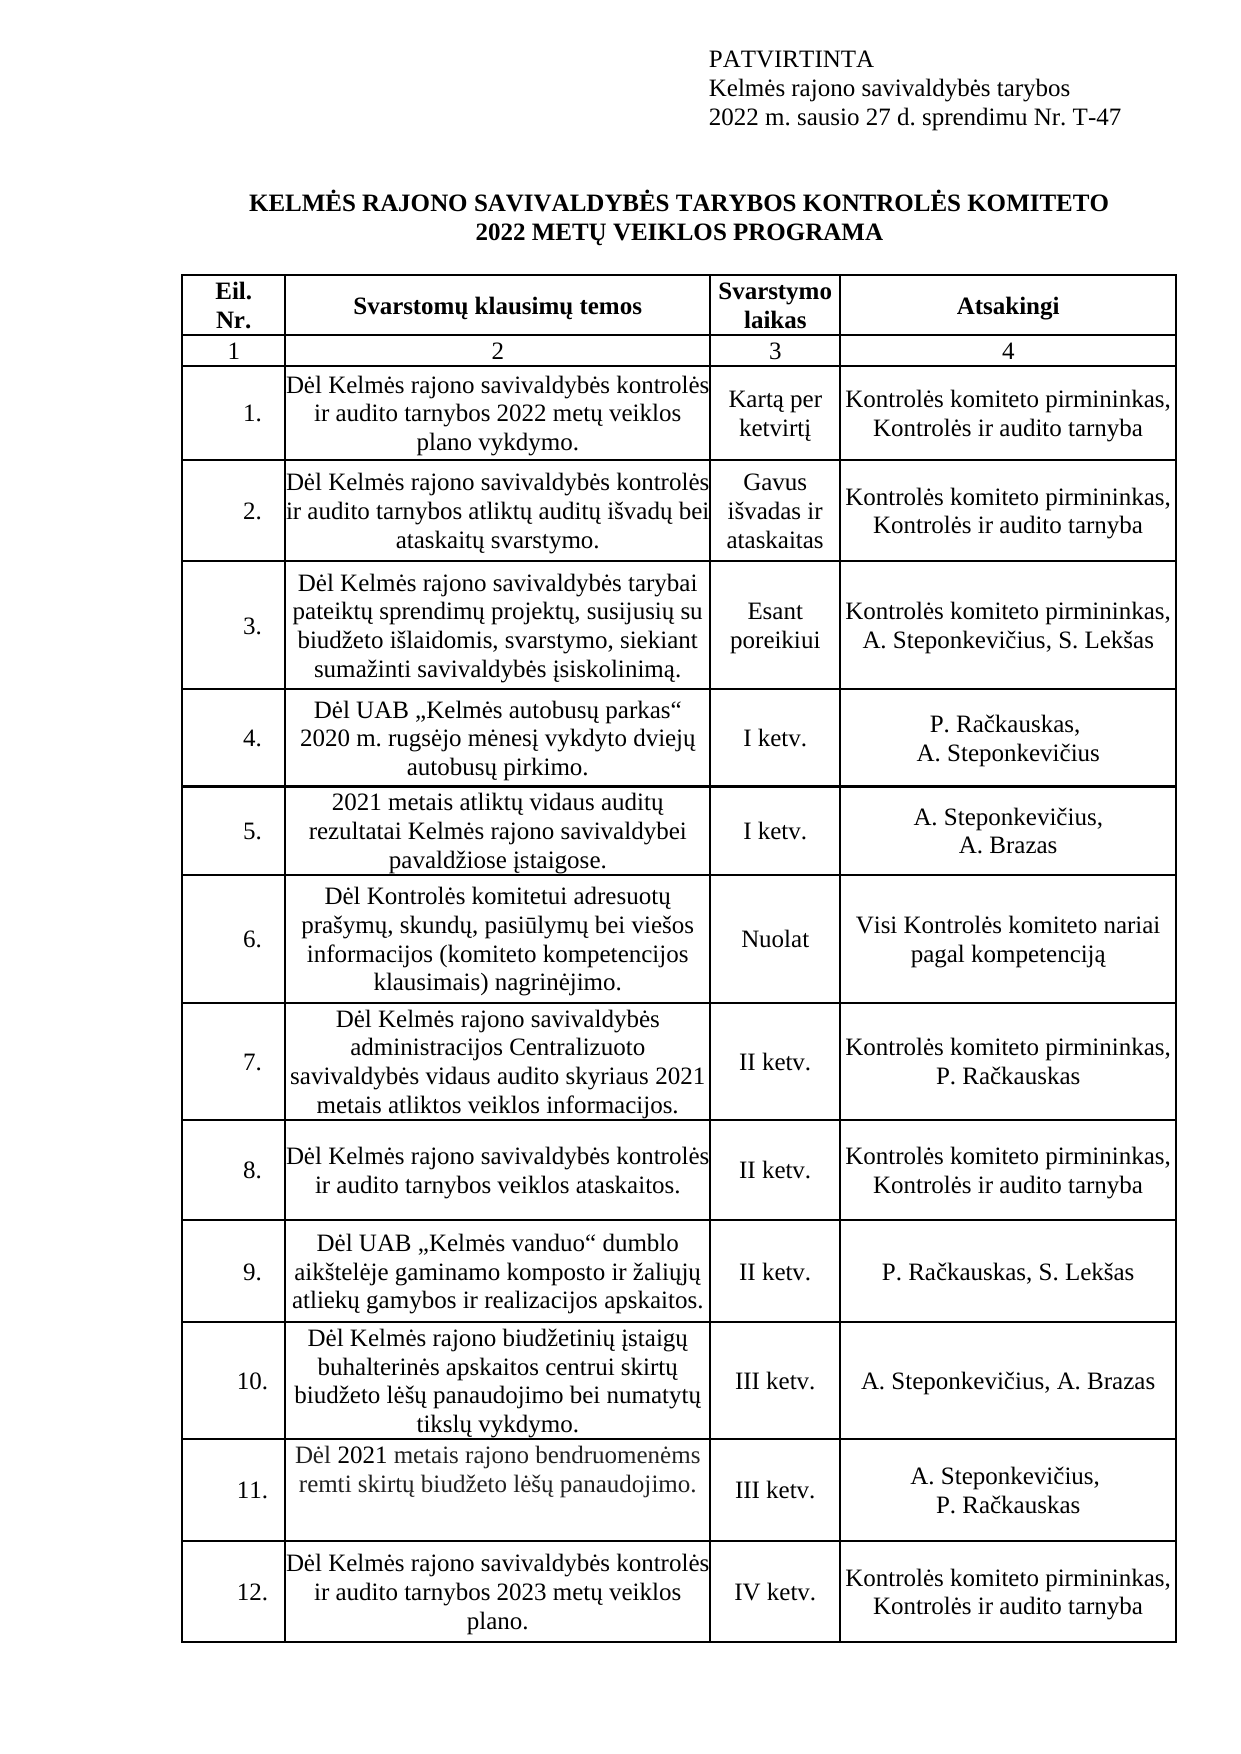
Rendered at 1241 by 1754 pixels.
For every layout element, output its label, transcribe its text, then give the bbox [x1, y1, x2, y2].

table_cell III ketv. [711, 1440, 839, 1539]
table_header Atsakingi [841, 276, 1175, 334]
table_cell 3 [711, 336, 839, 365]
table_cell Dėl Kelmės rajono savivaldybės kontrolės ir audito tarnybos 2022 metų veiklos plano vykdymo. [286, 367, 709, 459]
table_cell 9. [183, 1221, 284, 1321]
table_cell Dėl UAB „Kelmės vanduo“ dumblo aikštelėje gaminamo komposto ir žaliųjų atliekų gamybos ir realizacijos apskaitos. [286, 1221, 709, 1321]
table_cell 3. [183, 562, 284, 688]
table_cell Kontrolės komiteto pirmininkas, Kontrolės ir audito tarnyba [841, 1542, 1175, 1641]
table_cell A. Steponkevičius, P. Račkauskas [841, 1440, 1175, 1539]
table_cell 6. [183, 876, 284, 1002]
table_cell 12. [183, 1542, 284, 1641]
table_header Svarstomų klausimų temos [286, 276, 709, 334]
text Kelmės rajono savivaldybės tarybos [709, 73, 1181, 102]
table_cell Dėl UAB „Kelmės autobusų parkas“ 2020 m. rugsėjo mėnesį vykdyto dviejų autobusų pirkimo. [286, 690, 709, 785]
table_cell A. Steponkevičius, A. Brazas [841, 788, 1175, 874]
table_cell 2 [286, 336, 709, 365]
table_cell Dėl Kelmės rajono savivaldybės kontrolės ir audito tarnybos atliktų auditų išvadų bei ataskaitų svarstymo. [286, 461, 709, 560]
table_cell II ketv. [711, 1121, 839, 1219]
table_header Eil. Nr. [183, 276, 284, 334]
table_cell IV ketv. [711, 1542, 839, 1641]
text KELMĖS RAJONO SAVIVALDYBĖS TARYBOS KONTROLĖS KOMITETO [177, 188, 1181, 217]
table_cell 1. [183, 367, 284, 459]
text PATVIRTINTA [709, 44, 1181, 73]
table_cell Dėl Kelmės rajono savivaldybės tarybai pateiktų sprendimų projektų, susijusių su biudžeto išlaidomis, svarstymo, siekiant sumažinti savivaldybės įsiskolinimą. [286, 562, 709, 688]
table_cell Dėl 2021 metais rajono bendruomenėms remti skirtų biudžeto lėšų panaudojimo. [286, 1440, 709, 1539]
table_cell 4. [183, 690, 284, 785]
table_cell 5. [183, 788, 284, 874]
table_cell II ketv. [711, 1221, 839, 1321]
table_cell P. Račkauskas, S. Lekšas [841, 1221, 1175, 1321]
table_cell 2021 metais atliktų vidaus auditų rezultatai Kelmės rajono savivaldybei pavaldžiose įstaigose. [286, 788, 709, 874]
table_cell Gavus išvadas ir ataskaitas [711, 461, 839, 560]
table_cell Dėl Kelmės rajono savivaldybės administracijos Centralizuoto savivaldybės vidaus audito skyriaus 2021 metais atliktos veiklos informacijos. [286, 1004, 709, 1119]
table_header Svarstymo laikas [711, 276, 839, 334]
table_cell Kontrolės komiteto pirmininkas, Kontrolės ir audito tarnyba [841, 1121, 1175, 1219]
table_cell Dėl Kelmės rajono savivaldybės kontrolės ir audito tarnybos veiklos ataskaitos. [286, 1121, 709, 1219]
table_cell 1 [183, 336, 284, 365]
text 2022 m. sausio 27 d. sprendimu Nr. T-47 [709, 102, 1181, 131]
table_cell 2. [183, 461, 284, 560]
table_cell 10. [183, 1323, 284, 1438]
table_cell 8. [183, 1121, 284, 1219]
table_cell 7. [183, 1004, 284, 1119]
table_cell Nuolat [711, 876, 839, 1002]
table_cell Dėl Kelmės rajono savivaldybės kontrolės ir audito tarnybos 2023 metų veiklos plano. [286, 1542, 709, 1641]
table_cell Kontrolės komiteto pirmininkas, Kontrolės ir audito tarnyba [841, 461, 1175, 560]
table_cell Esant poreikiui [711, 562, 839, 688]
table_cell I ketv. [711, 788, 839, 874]
table_cell Kontrolės komiteto pirmininkas, P. Račkauskas [841, 1004, 1175, 1119]
text 2022 METŲ VEIKLOS PROGRAMA [177, 217, 1181, 246]
table_cell P. Račkauskas, A. Steponkevičius [841, 690, 1175, 785]
table_cell 4 [841, 336, 1175, 365]
table_cell A. Steponkevičius, A. Brazas [841, 1323, 1175, 1438]
table_cell Visi Kontrolės komiteto nariai pagal kompetenciją [841, 876, 1175, 1002]
table_cell Dėl Kelmės rajono biudžetinių įstaigų buhalterinės apskaitos centrui skirtų biudžeto lėšų panaudojimo bei numatytų tikslų vykdymo. [286, 1323, 709, 1438]
table_cell Kartą per ketvirtį [711, 367, 839, 459]
table_cell II ketv. [711, 1004, 839, 1119]
table_cell I ketv. [711, 690, 839, 785]
table_cell Kontrolės komiteto pirmininkas, A. Steponkevičius, S. Lekšas [841, 562, 1175, 688]
table_cell III ketv. [711, 1323, 839, 1438]
table_cell 11. [183, 1440, 284, 1539]
table_cell Dėl Kontrolės komitetui adresuotų prašymų, skundų, pasiūlymų bei viešos informacijos (komiteto kompetencijos klausimais) nagrinėjimo. [286, 876, 709, 1002]
table_cell Kontrolės komiteto pirmininkas, Kontrolės ir audito tarnyba [841, 367, 1175, 459]
